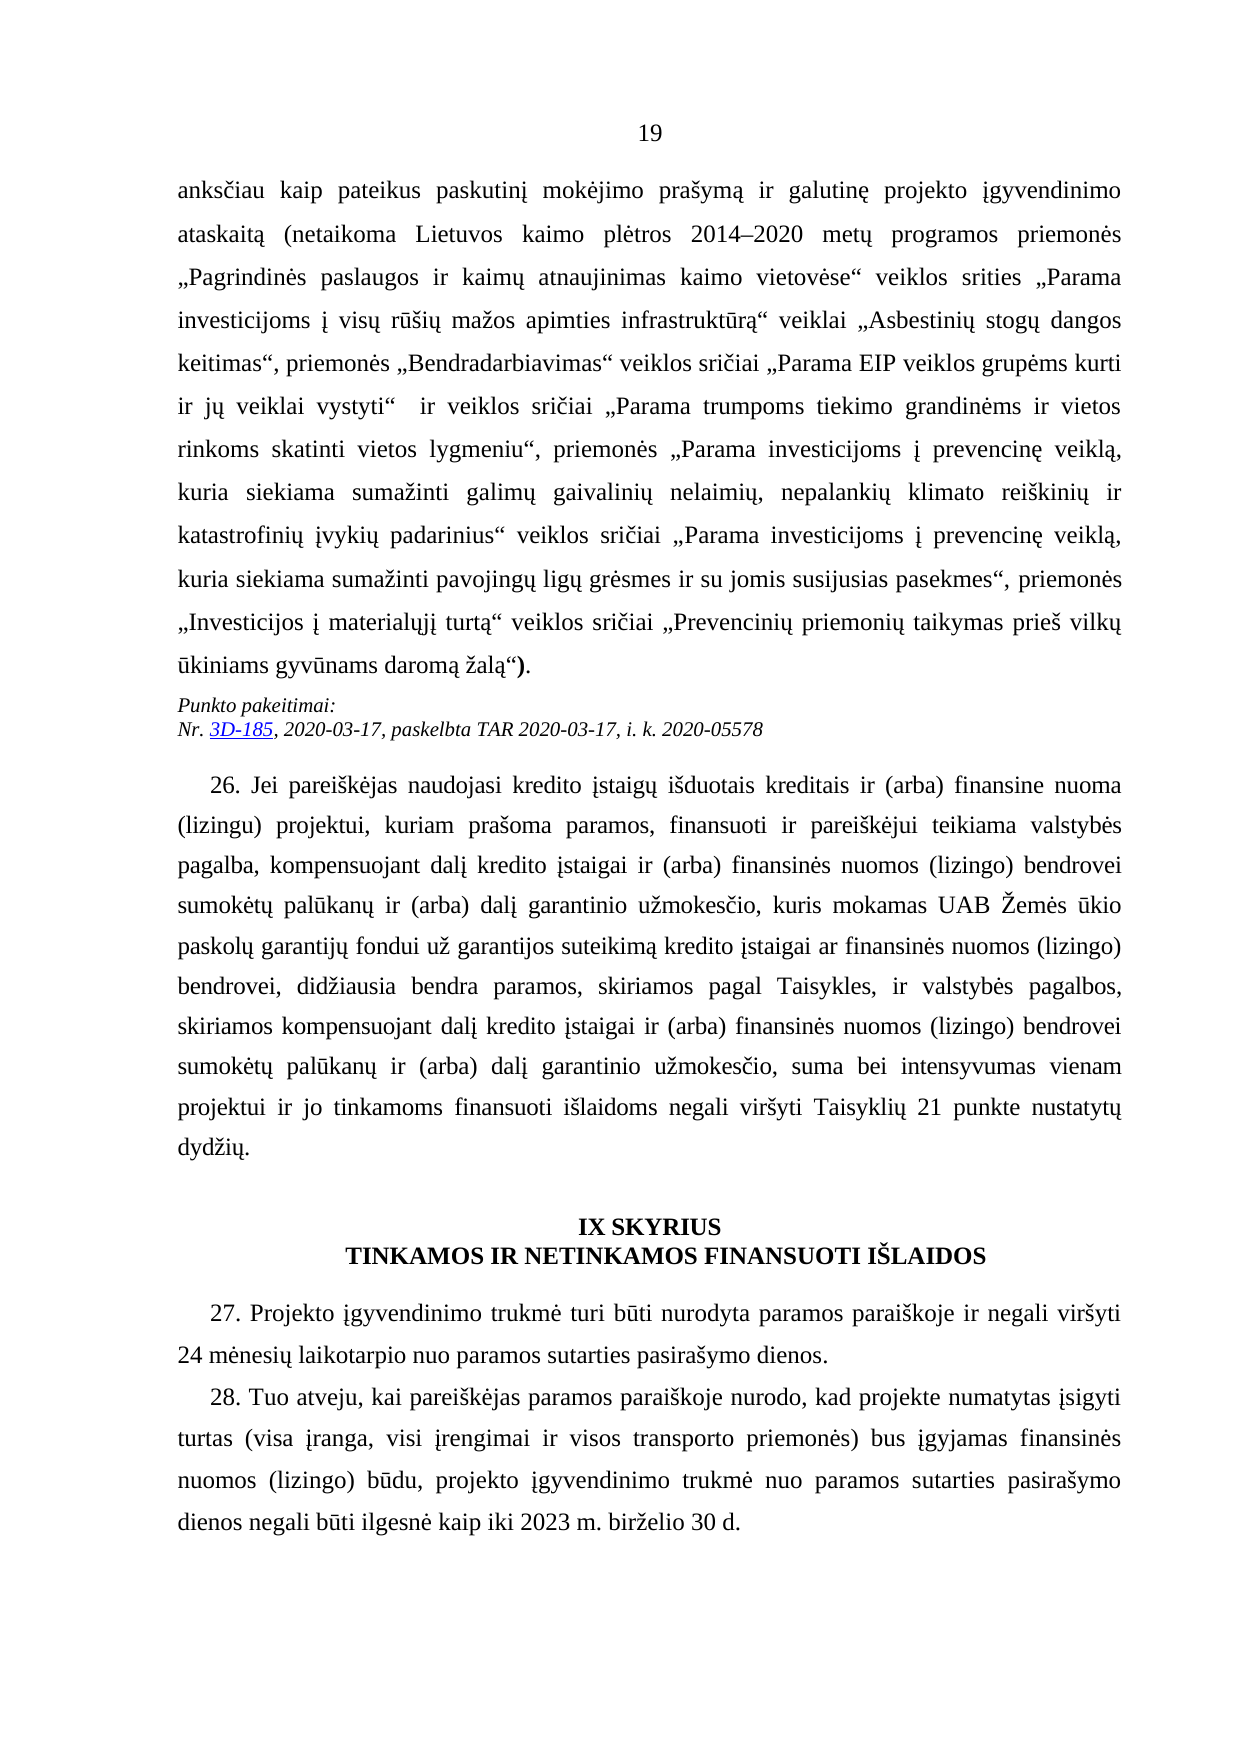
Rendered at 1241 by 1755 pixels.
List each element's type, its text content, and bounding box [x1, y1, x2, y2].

text 27. Projekto įgyvendinimo trukmė turi būti nurodyta paramos paraiškoje ir negali viršyti 24 mėnesių laikotarpio nuo paramos sutarties pasirašymo dienos. [177, 1298, 1122, 1369]
text Nr. 3D-185, 2020-03-17, paskelbta TAR 2020-03-17, i. k. 2020-05578 [177, 717, 1122, 741]
text anksčiau kaip pateikus paskutinį mokėjimo prašymą ir galutinę projekto įgyvendinimo ataskaitą (netaikoma Lietuvos kaimo plėtros 2014–2020 metų programos priemonės „Pagrindinės paslaugos ir kaimų atnaujinimas kaimo vietovėse“ veiklos srities „Parama investicijoms į visų rūšių mažos apimties infrastruktūrą“ veiklai „Asbestinių stogų dangos keitimas“, priemonės „Bendradarbiavimas“ veiklos sričiai „Parama EIP veiklos grupėms kurti ir jų veiklai vystyti“ ir veiklos sričiai „Parama trumpoms tiekimo grandinėms ir vietos rinkoms skatinti vietos lygmeniu“, priemonės „Parama investicijoms į prevencinę veiklą, kuria siekiama sumažinti galimų gaivalinių nelaimių, nepalankių klimato reiškinių ir katastrofinių įvykių padarinius“ veiklos sričiai „Parama investicijoms į prevencinę veiklą, kuria siekiama sumažinti pavojingų ligų grėsmes ir su jomis susijusias pasekmes“, priemonės „Investicijos į materialųjį turtą“ veiklos sričiai „Prevencinių priemonių taikymas prieš vilkų ūkiniams gyvūnams daromą žalą“). [177, 176, 1122, 679]
text IX SKYRIUS [177, 1212, 1122, 1241]
text 26. Jei pareiškėjas naudojasi kredito įstaigų išduotais kreditais ir (arba) finansine nuoma (lizingu) projektui, kuriam prašoma paramos, finansuoti ir pareiškėjui teikiama valstybės pagalba, kompensuojant dalį kredito įstaigai ir (arba) finansinės nuomos (lizingo) bendrovei sumokėtų palūkanų ir (arba) dalį garantinio užmokesčio, kuris mokamas UAB Žemės ūkio paskolų garantijų fondui už garantijos suteikimą kredito įstaigai ar finansinės nuomos (lizingo) bendrovei, didžiausia bendra paramos, skiriamos pagal Taisykles, ir valstybės pagalbos, skiriamos kompensuojant dalį kredito įstaigai ir (arba) finansinės nuomos (lizingo) bendrovei sumokėtų palūkanų ir (arba) dalį garantinio užmokesčio, suma bei intensyvumas vienam projektui ir jo tinkamoms finansuoti išlaidoms negali viršyti Taisyklių 21 punkte nustatytų dydžių. [177, 770, 1122, 1161]
text 28. Tuo atveju, kai pareiškėjas paramos paraiškoje nurodo, kad projekte numatytas įsigyti turtas (visa įranga, visi įrengimai ir visos transporto priemonės) bus įgyjamas finansinės nuomos (lizingo) būdu, projekto įgyvendinimo trukmė nuo paramos sutarties pasirašymo dienos negali būti ilgesnė kaip iki 2023 m. birželio 30 d. [177, 1382, 1122, 1536]
text Punkto pakeitimai: [177, 693, 1122, 717]
text TINKAMOS IR NETINKAMOS FINANSUOTI IŠLAIDOS [177, 1241, 1122, 1270]
